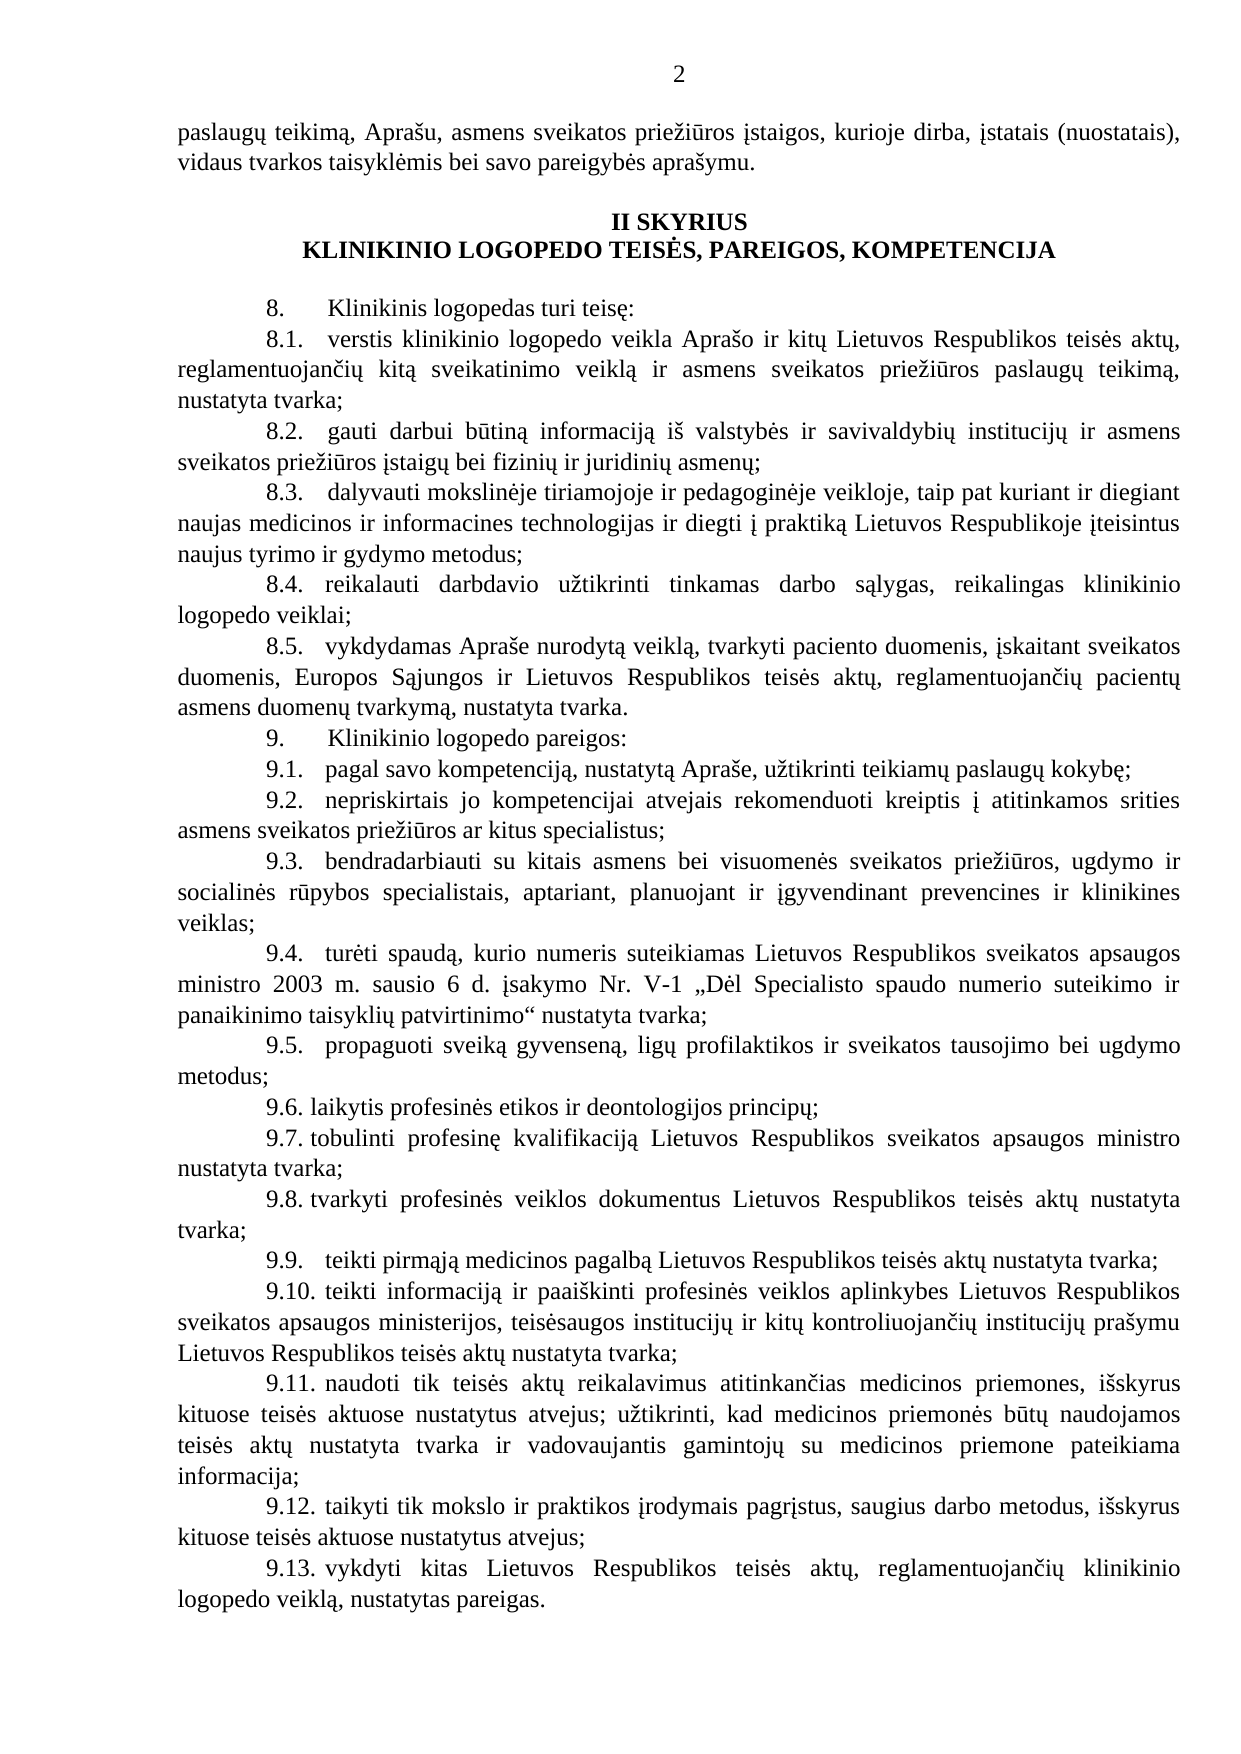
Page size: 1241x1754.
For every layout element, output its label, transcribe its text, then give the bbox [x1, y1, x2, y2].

text 9.4. turėti spaudą, kurio numeris suteikiamas Lietuvos Respublikos sveikatos apsaugos ministro 2003 m. sausio 6 d. įsakymo Nr. V-1 „Dėl Specialisto spaudo numerio suteikimo ir panaikinimo taisyklių patvirtinimo“ nustatyta tvarka; [177, 938, 1181, 1028]
text 8.2. gauti darbui būtiną informaciją iš valstybės ir savivaldybių institucijų ir asmens sveikatos priežiūros įstaigų bei fizinių ir juridinių asmenų; [177, 416, 1181, 475]
text 9.1. pagal savo kompetenciją, nustatytą Apraše, užtikrinti teikiamų paslaugų kokybę; [177, 754, 1181, 783]
text 9.11. naudoti tik teisės aktų reikalavimus atitinkančias medicinos priemones, išskyrus kituose teisės aktuose nustatytus atvejus; užtikrinti, kad medicinos priemonės būtų naudojamos teisės aktų nustatyta tvarka ir vadovaujantis gamintojų su medicinos priemone pateikiama informacija; [177, 1368, 1181, 1489]
text 8.1. verstis klinikinio logopedo veikla Aprašo ir kitų Lietuvos Respublikos teisės aktų, reglamentuojančių kitą sveikatinimo veiklą ir asmens sveikatos priežiūros paslaugų teikimą, nustatyta tvarka; [177, 324, 1181, 414]
text II SKYRIUS [177, 207, 1181, 236]
text 8.4. reikalauti darbdavio užtikrinti tinkamas darbo sąlygas, reikalingas klinikinio logopedo veiklai; [177, 569, 1181, 629]
text 9.13. vykdyti kitas Lietuvos Respublikos teisės aktų, reglamentuojančių klinikinio logopedo veiklą, nustatytas pareigas. [177, 1553, 1181, 1612]
text 9.10. teikti informaciją ir paaiškinti profesinės veiklos aplinkybes Lietuvos Respublikos sveikatos apsaugos ministerijos, teisėsaugos institucijų ir kitų kontroliuojančių institucijų prašymu Lietuvos Respublikos teisės aktų nustatyta tvarka; [177, 1276, 1181, 1367]
text 8.5. vykdydamas Apraše nurodytą veiklą, tvarkyti paciento duomenis, įskaitant sveikatos duomenis, Europos Sąjungos ir Lietuvos Respublikos teisės aktų, reglamentuojančių pacientų asmens duomenų tvarkymą, nustatyta tvarka. [177, 631, 1181, 721]
text 9. Klinikinio logopedo pareigos: [177, 723, 1181, 752]
text 9.5. propaguoti sveiką gyvenseną, ligų profilaktikos ir sveikatos tausojimo bei ugdymo metodus; [177, 1031, 1181, 1090]
text 8. Klinikinis logopedas turi teisę: [177, 293, 1181, 322]
text 9.9. teikti pirmąją medicinos pagalbą Lietuvos Respublikos teisės aktų nustatyta tvarka; [177, 1246, 1181, 1274]
text 9.3. bendradarbiauti su kitais asmens bei visuomenės sveikatos priežiūros, ugdymo ir socialinės rūpybos specialistais, aptariant, planuojant ir įgyvendinant prevencines ir klinikines veiklas; [177, 846, 1181, 936]
text KLINIKINIO LOGOPEDO TEISĖS, PAREIGOS, KOMPETENCIJA [177, 236, 1181, 264]
text 9.7. tobulinti profesinę kvalifikaciją Lietuvos Respublikos sveikatos apsaugos ministro nustatyta tvarka; [177, 1123, 1181, 1182]
text 9.2. nepriskirtais jo kompetencijai atvejais rekomenduoti kreiptis į atitinkamos srities asmens sveikatos priežiūros ar kitus specialistus; [177, 785, 1181, 844]
text 8.3. dalyvauti mokslinėje tiriamojoje ir pedagoginėje veikloje, taip pat kuriant ir diegiant naujas medicinos ir informacines technologijas ir diegti į praktiką Lietuvos Respublikoje įteisintus naujus tyrimo ir gydymo metodus; [177, 477, 1181, 568]
text 9.12. taikyti tik mokslo ir praktikos įrodymais pagrįstus, saugius darbo metodus, išskyrus kituose teisės aktuose nustatytus atvejus; [177, 1491, 1181, 1551]
text paslaugų teikimą, Aprašu, asmens sveikatos priežiūros įstaigos, kurioje dirba, įstatais (nuostatais), vidaus tvarkos taisyklėmis bei savo pareigybės aprašymu. [177, 117, 1181, 176]
text 9.6. laikytis profesinės etikos ir deontologijos principų; [177, 1092, 1181, 1121]
text 9.8. tvarkyti profesinės veiklos dokumentus Lietuvos Respublikos teisės aktų nustatyta tvarka; [177, 1184, 1181, 1244]
